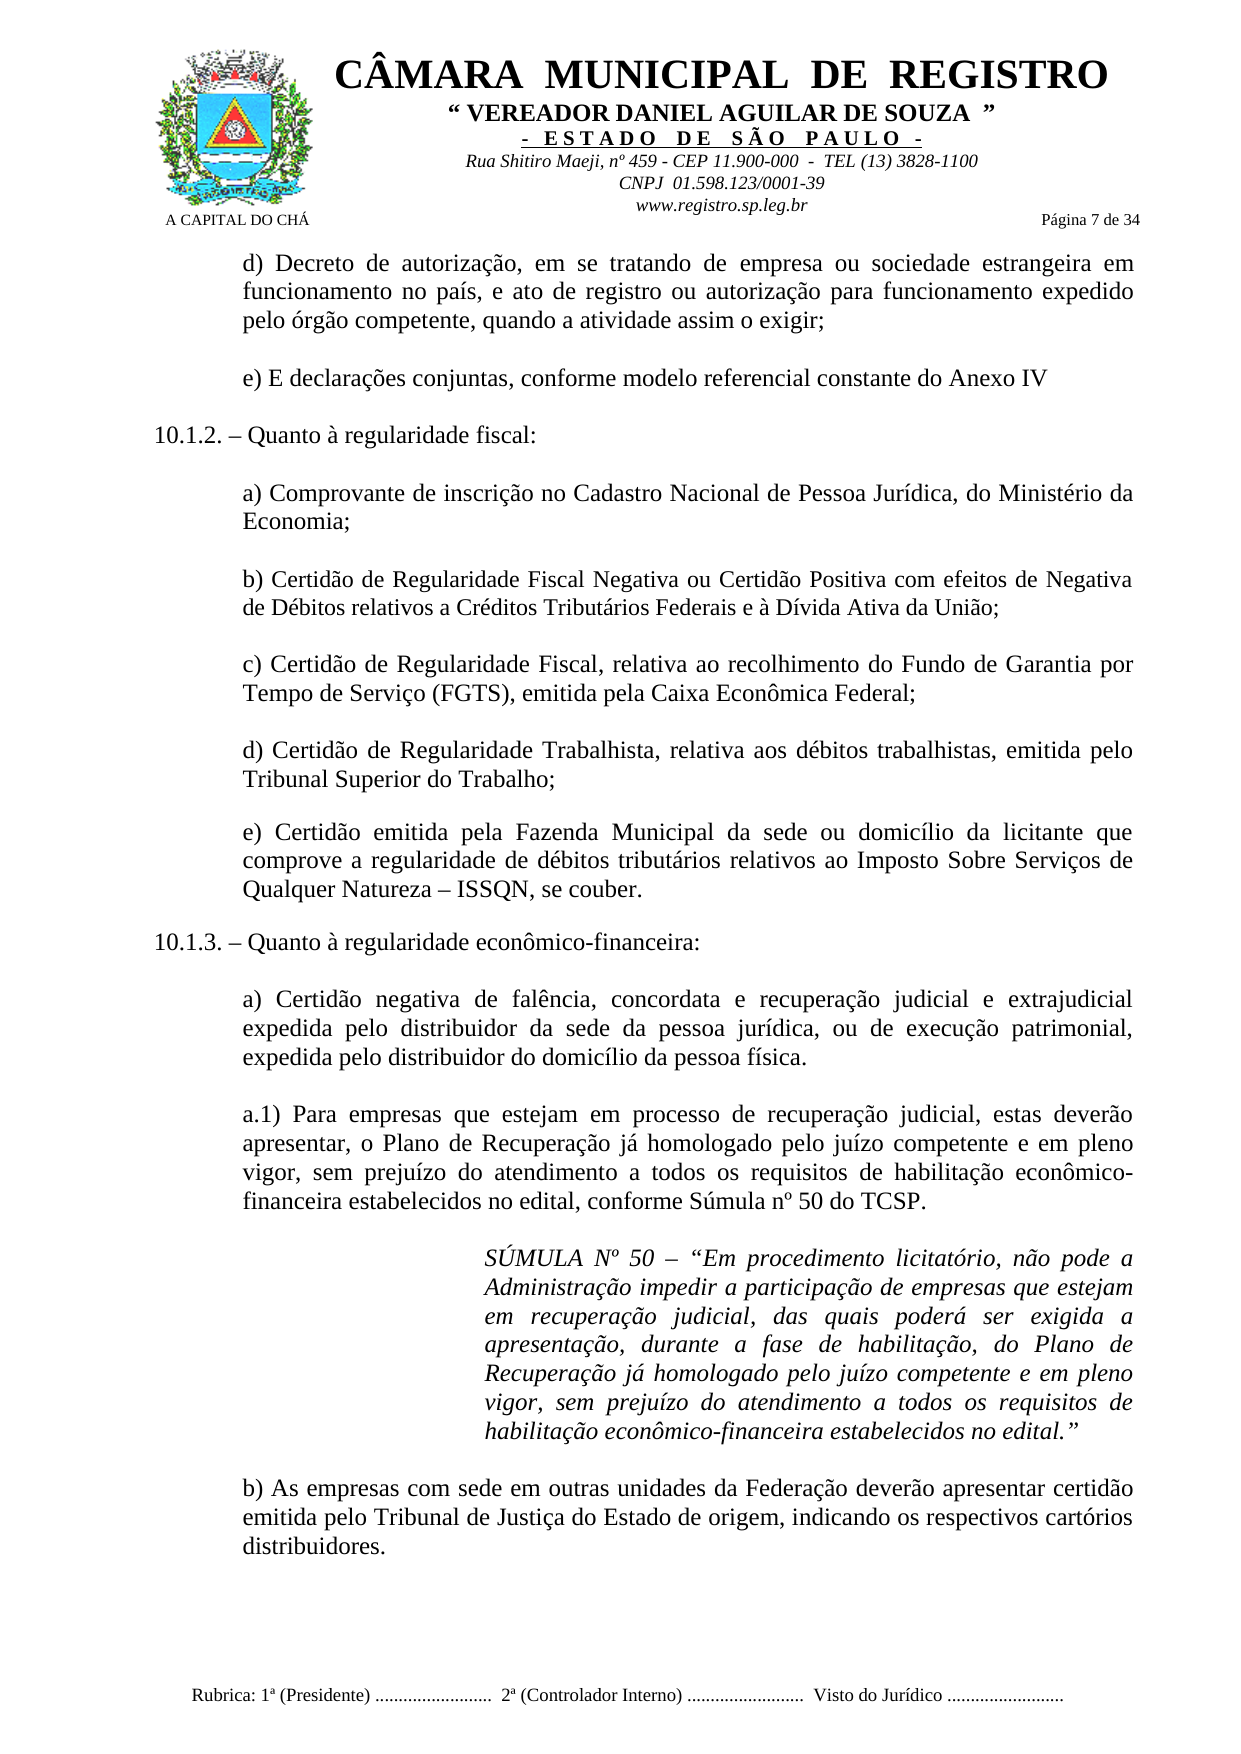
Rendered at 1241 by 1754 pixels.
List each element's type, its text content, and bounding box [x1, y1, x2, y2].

text c) Certidão de Regularidade Fiscal, relativa ao recolhimento do Fundo de Garantia por Tempo de Serviço (FGTS), emitida pela Caixa Econômica Federal; [242, 649, 1134, 706]
text a) Comprovante de inscrição no Cadastro Nacional de Pessoa Jurídica, do Ministério da Economia; [242, 478, 1134, 535]
text b) As empresas com sede em outras unidades da Federação deverão apresentar certidão emitida pelo Tribunal de Justiça do Estado de origem, indicando os respectivos cartórios distribuidores. [242, 1473, 1134, 1559]
text d) Decreto de autorização, em se tratando de empresa ou sociedade estrangeira em funcionamento no país, e ato de registro ou autorização para funcionamento expedido pelo órgão competente, quando a atividade assim o exigir; [242, 248, 1134, 334]
text e) E declarações conjuntas, conforme modelo referencial constante do Anexo IV [242, 363, 1134, 391]
text SÚMULA Nº 50 – “Em procedimento licitatório, não pode a Administração impedir a participação de empresas que estejam em recuperação judicial, das quais poderá ser exigida a apresentação, durante a fase de habilitação, do Plano de Recuperação já homologado pelo juízo competente e em pleno vigor, sem prejuízo do atendimento a todos os requisitos de habilitação econômico-financeira estabelecidos no edital.” [484, 1243, 1134, 1444]
text 10.1.3. – Quanto à regularidade econômico-financeira: [153, 927, 1134, 956]
text b) Certidão de Regularidade Fiscal Negativa ou Certidão Positiva com efeitos de Negativa de Débitos relativos a Créditos Tributários Federais e à Dívida Ativa da União; [242, 564, 1134, 620]
text d) Certidão de Regularidade Trabalhista, relativa aos débitos trabalhistas, emitida pelo Tribunal Superior do Trabalho; [242, 735, 1134, 793]
text 10.1.2. – Quanto à regularidade fiscal: [153, 420, 1134, 449]
text a) Certidão negativa de falência, concordata e recuperação judicial e extrajudicial expedida pelo distribuidor da sede da pessoa jurídica, ou de execução patrimonial, expedida pelo distribuidor do domicílio da pessoa física. [242, 984, 1134, 1071]
text e) Certidão emitida pela Fazenda Municipal da sede ou domicílio da licitante que comprove a regularidade de débitos tributários relativos ao Imposto Sobre Serviços de Qualquer Natureza – ISSQN, se couber. [242, 817, 1134, 903]
text a.1) Para empresas que estejam em processo de recuperação judicial, estas deverão apresentar, o Plano de Recuperação já homologado pelo juízo competente e em pleno vigor, sem prejuízo do atendimento a todos os requisitos de habilitação econômico-financeira estabelecidos no edital, conforme Súmula nº 50 do TCSP. [242, 1099, 1134, 1214]
